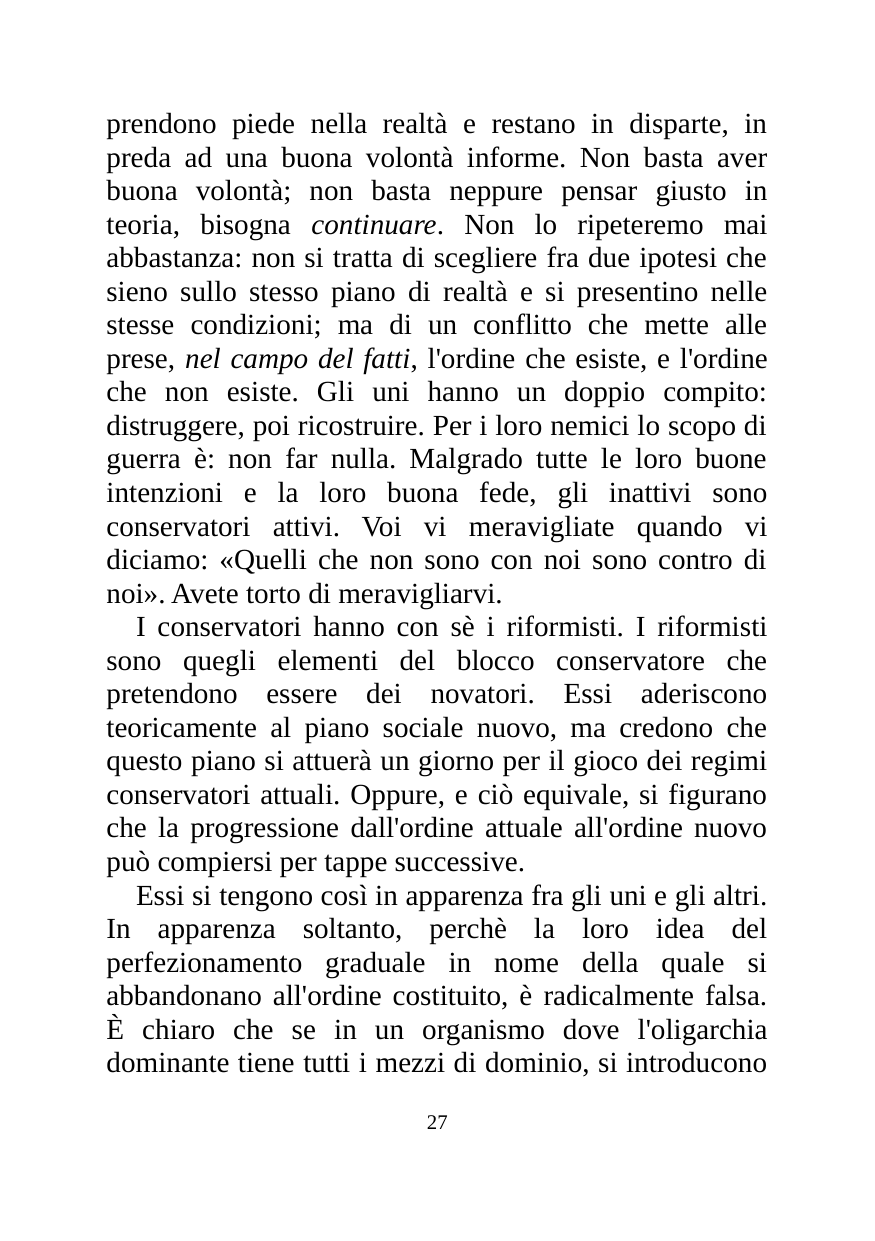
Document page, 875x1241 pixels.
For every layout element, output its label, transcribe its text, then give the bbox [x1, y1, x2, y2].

text I conservatori hanno con sè i riformisti. I riformisti sono quegli elementi del blocco conservatore che pretendono essere dei novatori. Essi aderiscono teoricamente al piano sociale nuovo, ma credono che questo piano si attuerà un giorno per il gioco dei regimi conservatori attuali. Oppure, e ciò equivale, si figurano che la progressione dall'ordine attuale all'ordine nuovo può compiersi per tappe successive. [106, 609, 768, 878]
text prendono piede nella realtà e restano in disparte, in preda ad una buona volontà informe. Non basta aver buona volontà; non basta neppure pensar giusto in teoria, bisogna continuare. Non lo ripeteremo mai abbastanza: non si tratta di scegliere fra due ipotesi che sieno sullo stesso piano di realtà e si presentino nelle stesse condizioni; ma di un conflitto che mette alle prese, nel campo del fatti, l'ordine che esiste, e l'ordine che non esiste. Gli uni hanno un doppio compito: distruggere, poi ricostruire. Per i loro nemici lo scopo di guerra è: non far nulla. Malgrado tutte le loro buone intenzioni e la loro buona fede, gli inattivi sono conservatori attivi. Voi vi meravigliate quando vi diciamo: «Quelli che non sono con noi sono contro di noi». Avete torto di meravigliarvi. [106, 106, 768, 609]
text Essi si tengono così in apparenza fra gli uni e gli altri. In apparenza soltanto, perchè la loro idea del perfezionamento graduale in nome della quale si abbandonano all'ordine costituito, è radicalmente falsa. È chiaro che se in un organismo dove l'oligarchia dominante tiene tutti i mezzi di dominio, si introducono [106, 878, 768, 1079]
